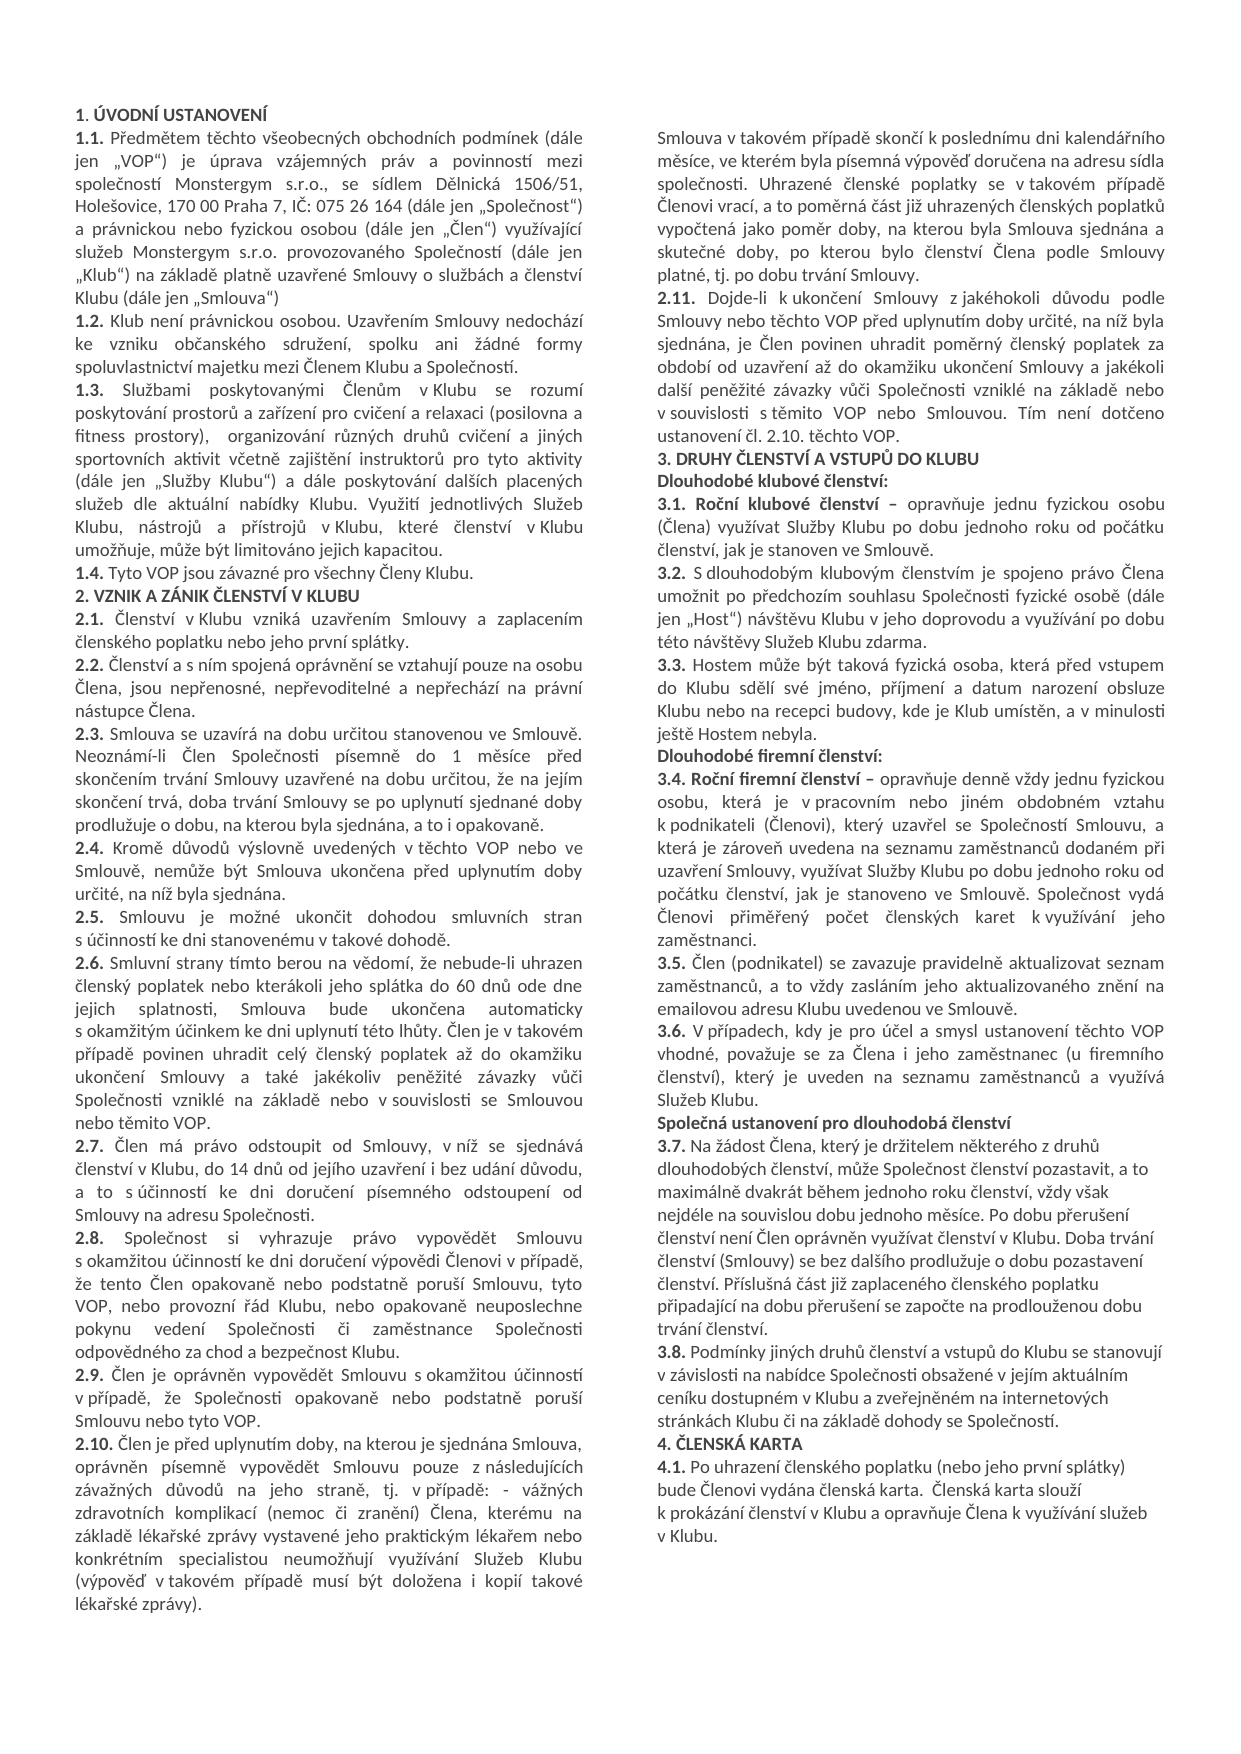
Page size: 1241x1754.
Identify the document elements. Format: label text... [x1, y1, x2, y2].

text 2.2. Členství a s ním spojená oprávnění se vztahují pouze na osobu Člena, jsou nepřenosné, nepřevoditelné a nepřechází na právní nástupce Člena. [75, 653, 583, 722]
text 4.1. Po uhrazení členského poplatku (nebo jeho první splátky) bude Členovi vydána členská karta. Členská karta slouží k prokázání členství v Klubu a opravňuje Člena k využívání služeb v Klubu. [657, 1455, 1165, 1547]
text 1.3. Službami poskytovanými Členům v Klubu se rozumí poskytování prostorů a zařízení pro cvičení a relaxaci (posilovna a fitness prostory), organizování různých druhů cvičení a jiných sportovních aktivit včetně zajištění instruktorů pro tyto aktivity (dále jen „Služby Klubu“) a dále poskytování dalších placených služeb dle aktuální nabídky Klubu. Využití jednotlivých Služeb Klubu, nástrojů a přístrojů v Klubu, které členství v Klubu umožňuje, může být limitováno jejich kapacitou. [75, 378, 583, 561]
text 1. ÚVODNÍ USTANOVENÍ [75, 103, 583, 126]
text 2.5. Smlouvu je možné ukončit dohodou smluvních stran s účinností ke dni stanovenému v takové dohodě. [75, 905, 583, 951]
text 3.4. Roční firemní členství – opravňuje denně vždy jednu fyzickou osobu, která je v pracovním nebo jiném obdobném vztahu k podnikateli (Členovi), který uzavřel se Společností Smlouvu, a která je zároveň uvedena na seznamu zaměstnanců dodaném při uzavření Smlouvy, využívat Služby Klubu po dobu jednoho roku od počátku členství, jak je stanoveno ve Smlouvě. Společnost vydá Členovi přiměřený počet členských karet k využívání jeho zaměstnanci. [657, 768, 1165, 951]
text 4. ČLENSKÁ KARTA [657, 1432, 1165, 1455]
text 2.6. Smluvní strany tímto berou na vědomí, že nebude-li uhrazen členský poplatek nebo kterákoli jeho splátka do 60 dnů ode dne jejich splatnosti, Smlouva bude ukončena automaticky s okamžitým účinkem ke dni uplynutí této lhůty. Člen je v takovém případě povinen uhradit celý členský poplatek až do okamžiku ukončení Smlouvy a také jakékoliv peněžité závazky vůči Společnosti vzniklé na základě nebo v souvislosti se Smlouvou nebo těmito VOP. [75, 951, 583, 1134]
text Smlouva v takovém případě skončí k poslednímu dni kalendářního měsíce, ve kterém byla písemná výpověď doručena na adresu sídla společnosti. Uhrazené členské poplatky se v takovém případě Členovi vrací, a to poměrná část již uhrazených členských poplatků vypočtená jako poměr doby, na kterou byla Smlouva sjednána a skutečné doby, po kterou bylo členství Člena podle Smlouvy platné, tj. po dobu trvání Smlouvy. [657, 126, 1165, 286]
text 1.1. Předmětem těchto všeobecných obchodních podmínek (dále jen „VOP“) je úprava vzájemných práv a povinností mezi společností Monstergym s.r.o., se sídlem Dělnická 1506/51, Holešovice, 170 00 Praha 7, IČ: 075 26 164 (dále jen „Společnost“) a právnickou nebo fyzickou osobou (dále jen „Člen“) využívající služeb Monstergym s.r.o. provozovaného Společností (dále jen „Klub“) na základě platně uzavřené Smlouvy o službách a členství Klubu (dále jen „Smlouva“) [75, 126, 583, 309]
text 2.9. Člen je oprávněn vypovědět Smlouvu s okamžitou účinností v případě, že Společnosti opakovaně nebo podstatně poruší Smlouvu nebo tyto VOP. [75, 1363, 583, 1432]
text Dlouhodobé klubové členství: [657, 470, 1165, 493]
text 2.8. Společnost si vyhrazuje právo vypovědět Smlouvu s okamžitou účinností ke dni doručení výpovědi Členovi v případě, že tento Člen opakovaně nebo podstatně poruší Smlouvu, tyto VOP, nebo provozní řád Klubu, nebo opakovaně neuposlechne pokynu vedení Společnosti či zaměstnance Společnosti odpovědného za chod a bezpečnost Klubu. [75, 1226, 583, 1363]
text 1.2. Klub není právnickou osobou. Uzavřením Smlouvy nedochází ke vzniku občanského sdružení, spolku ani žádné formy spoluvlastnictví majetku mezi Členem Klubu a Společností. [75, 309, 583, 378]
text 2. VZNIK A ZÁNIK ČLENSTVÍ V KLUBU [75, 584, 583, 607]
text 2.1. Členství v Klubu vzniká uzavřením Smlouvy a zaplacením členského poplatku nebo jeho první splátky. [75, 607, 583, 653]
text 3.2. S dlouhodobým klubovým členstvím je spojeno právo Člena umožnit po předchozím souhlasu Společnosti fyzické osobě (dále jen „Host“) návštěvu Klubu v jeho doprovodu a využívání po dobu této návštěvy Služeb Klubu zdarma. [657, 561, 1165, 653]
text 2.11. Dojde-li k ukončení Smlouvy z jakéhokoli důvodu podle Smlouvy nebo těchto VOP před uplynutím doby určité, na níž byla sjednána, je Člen povinen uhradit poměrný členský poplatek za období od uzavření až do okamžiku ukončení Smlouvy a jakékoli další peněžité závazky vůči Společnosti vzniklé na základě nebo v souvislosti s těmito VOP nebo Smlouvou. Tím není dotčeno ustanovení čl. 2.10. těchto VOP. [657, 286, 1165, 447]
text 3.1. Roční klubové členství – opravňuje jednu fyzickou osobu (Člena) využívat Služby Klubu po dobu jednoho roku od počátku členství, jak je stanoven ve Smlouvě. [657, 493, 1165, 561]
text 2.3. Smlouva se uzavírá na dobu určitou stanovenou ve Smlouvě. Neoznámí-li Člen Společnosti písemně do 1 měsíce před skončením trvání Smlouvy uzavřené na dobu určitou, že na jejím skončení trvá, doba trvání Smlouvy se po uplynutí sjednané doby prodlužuje o dobu, na kterou byla sjednána, a to i opakovaně. [75, 722, 583, 836]
text 2.4. Kromě důvodů výslovně uvedených v těchto VOP nebo ve Smlouvě, nemůže být Smlouva ukončena před uplynutím doby určité, na níž byla sjednána. [75, 836, 583, 905]
text 3.7. Na žádost Člena, který je držitelem některého z druhů dlouhodobých členství, může Společnost členství pozastavit, a to maximálně dvakrát během jednoho roku členství, vždy však nejdéle na souvislou dobu jednoho měsíce. Po dobu přerušení členství není Člen oprávněn využívat členství v Klubu. Doba trvání členství (Smlouvy) se bez dalšího prodlužuje o dobu pozastavení členství. Příslušná část již zaplaceného členského poplatku připadající na dobu přerušení se započte na prodlouženou dobu trvání členství. [657, 1134, 1165, 1341]
text 3. DRUHY ČLENSTVÍ A VSTUPŮ DO KLUBU [657, 447, 1165, 470]
text 2.10. Člen je před uplynutím doby, na kterou je sjednána Smlouva, oprávněn písemně vypovědět Smlouvu pouze z následujících závažných důvodů na jeho straně, tj. v případě: - vážných zdravotních komplikací (nemoc či zranění) Člena, kterému na základě lékařské zprávy vystavené jeho praktickým lékařem nebo konkrétním specialistou neumožňují využívání Služeb Klubu (výpověď v takovém případě musí být doložena i kopií takové lékařské zprávy). [75, 1432, 583, 1616]
text Dlouhodobé firemní členství: [657, 745, 1165, 768]
text 2.7. Člen má právo odstoupit od Smlouvy, v níž se sjednává členství v Klubu, do 14 dnů od jejího uzavření i bez udání důvodu, a to s účinností ke dni doručení písemného odstoupení od Smlouvy na adresu Společnosti. [75, 1134, 583, 1226]
text 3.5. Člen (podnikatel) se zavazuje pravidelně aktualizovat seznam zaměstnanců, a to vždy zasláním jeho aktualizovaného znění na emailovou adresu Klubu uvedenou ve Smlouvě. [657, 951, 1165, 1020]
text 3.8. Podmínky jiných druhů členství a vstupů do Klubu se stanovují v závislosti na nabídce Společnosti obsažené v jejím aktuálním ceníku dostupném v Klubu a zveřejněném na internetových stránkách Klubu či na základě dohody se Společností. [657, 1341, 1165, 1432]
text Společná ustanovení pro dlouhodobá členství [657, 1111, 1165, 1134]
text 3.6. V případech, kdy je pro účel a smysl ustanovení těchto VOP vhodné, považuje se za Člena i jeho zaměstnanec (u firemního členství), který je uveden na seznamu zaměstnanců a využívá Služeb Klubu. [657, 1020, 1165, 1111]
text 1.4. Tyto VOP jsou závazné pro všechny Členy Klubu. [75, 561, 583, 584]
text 3.3. Hostem může být taková fyzická osoba, která před vstupem do Klubu sdělí své jméno, příjmení a datum narození obsluze Klubu nebo na recepci budovy, kde je Klub umístěn, a v minulosti ještě Hostem nebyla. [657, 653, 1165, 745]
